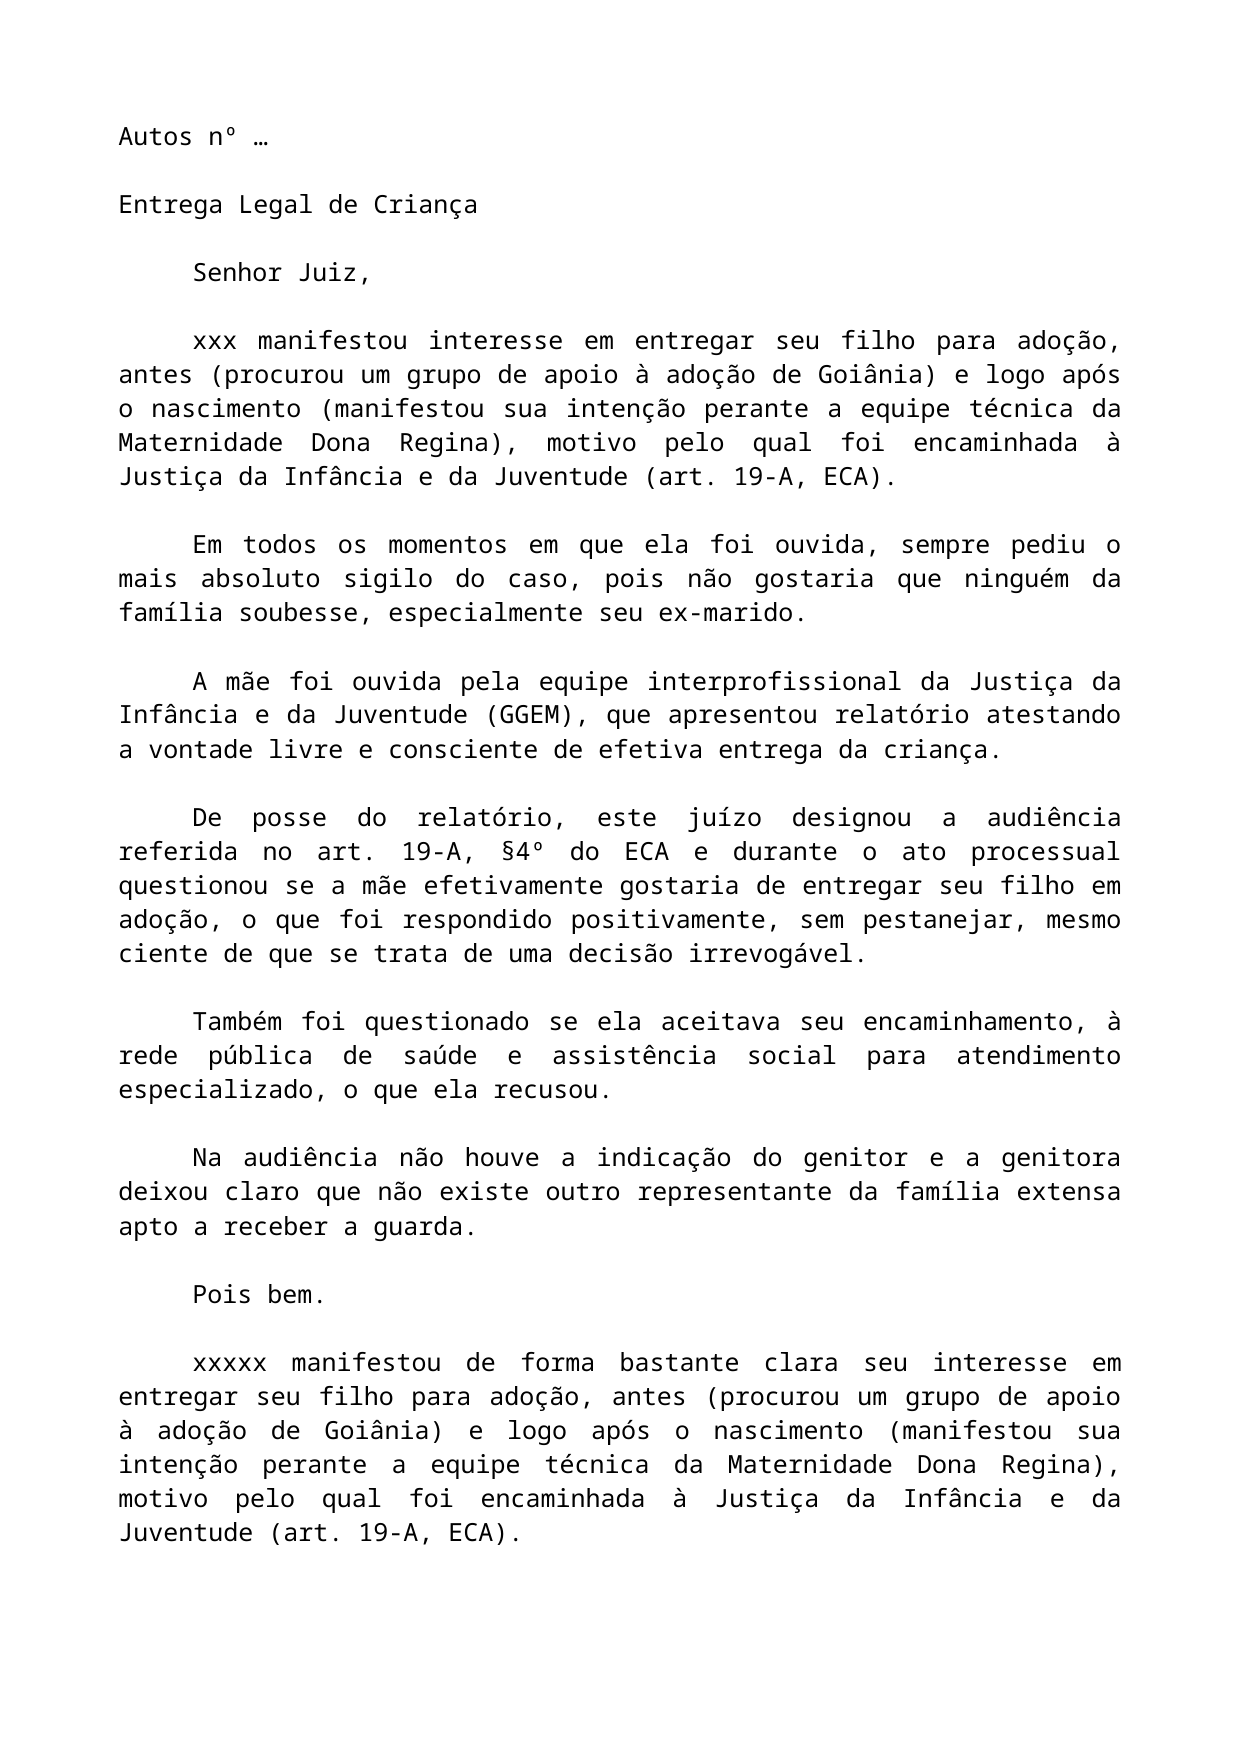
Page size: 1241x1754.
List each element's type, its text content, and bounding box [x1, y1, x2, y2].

text Na audiência não houve a indicação do genitor e a genitora deixou claro que não existe outro representante da família extensa apto a receber a guarda. [118, 1140, 1122, 1242]
text Pois bem. [118, 1276, 1122, 1310]
text De posse do relatório, este juízo designou a audiência referida no art. 19-A, §4º do ECA e durante o ato processual questionou se a mãe efetivamente gostaria de entregar seu filho em adoção, o que foi respondido positivamente, sem pestanejar, mesmo ciente de que se trata de uma decisão irrevogável. [118, 799, 1122, 970]
text Também foi questionado se ela aceitava seu encaminhamento, à rede pública de saúde e assistência social para atendimento especializado, o que ela recusou. [118, 1004, 1122, 1106]
text xxxxx manifestou de forma bastante clara seu interesse em entregar seu filho para adoção, antes (procurou um grupo de apoio à adoção de Goiânia) e logo após o nascimento (manifestou sua intenção perante a equipe técnica da Maternidade Dona Regina), motivo pelo qual foi encaminhada à Justiça da Infância e da Juventude (art. 19-A, ECA). [118, 1344, 1122, 1549]
text A mãe foi ouvida pela equipe interprofissional da Justiça da Infância e da Juventude (GGEM), que apresentou relatório atestando a vontade livre e consciente de efetiva entrega da criança. [118, 663, 1122, 765]
text xxx manifestou interesse em entregar seu filho para adoção, antes (procurou um grupo de apoio à adoção de Goiânia) e logo após o nascimento (manifestou sua intenção perante a equipe técnica da Maternidade Dona Regina), motivo pelo qual foi encaminhada à Justiça da Infância e da Juventude (art. 19-A, ECA). [118, 322, 1122, 493]
text Em todos os momentos em que ela foi ouvida, sempre pediu o mais absoluto sigilo do caso, pois não gostaria que ninguém da família soubesse, especialmente seu ex-marido. [118, 527, 1122, 629]
text Entrega Legal de Criança [118, 186, 1122, 220]
text Autos nº … [118, 118, 1122, 152]
text Senhor Juiz, [118, 254, 1122, 288]
